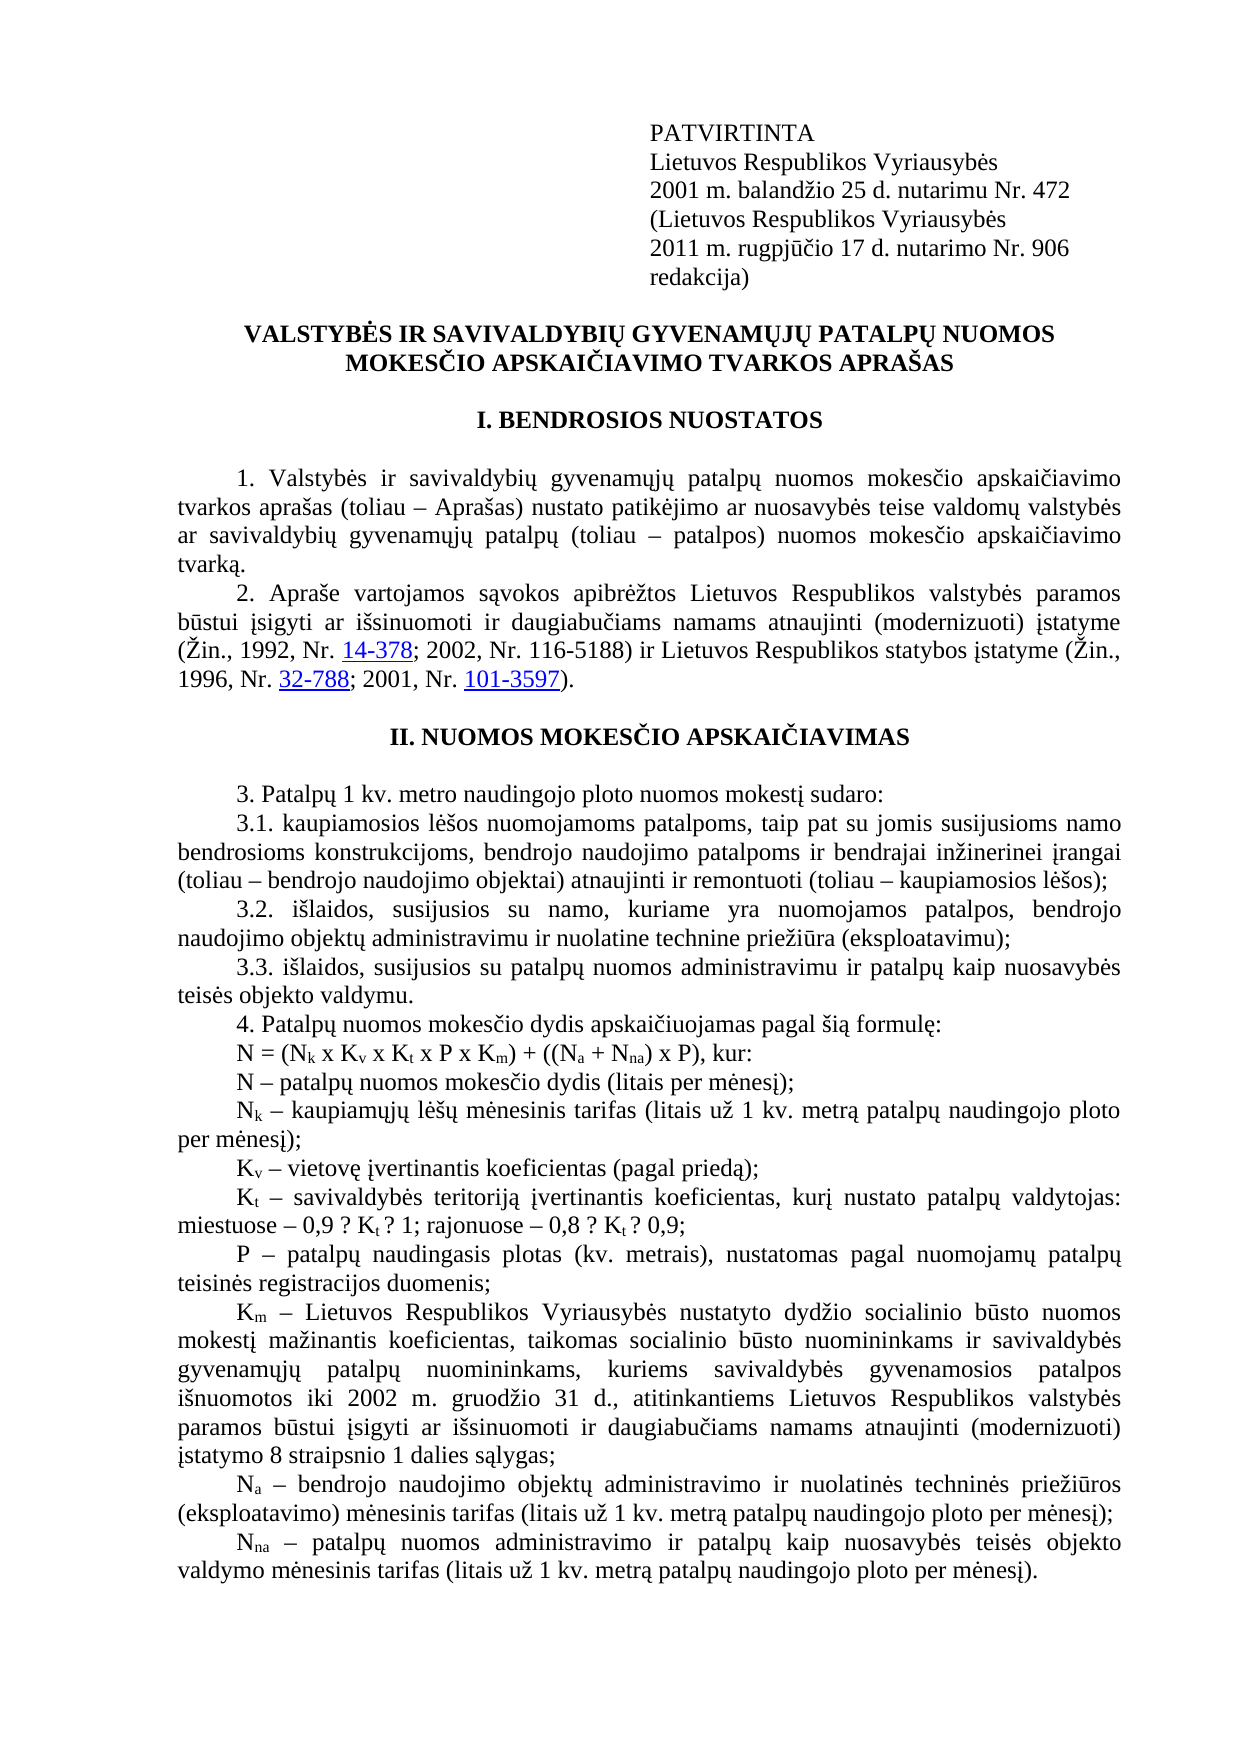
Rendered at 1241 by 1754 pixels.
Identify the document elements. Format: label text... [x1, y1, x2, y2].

text 2. Apraše vartojamos sąvokos apibrėžtos Lietuvos Respublikos valstybės paramos būstui įsigyti ar išsinuomoti ir daugiabučiams namams atnaujinti (modernizuoti) įstatyme (Žin., 1992, Nr. 14-378; 2002, Nr. 116-5188) ir Lietuvos Respublikos statybos įstatyme (Žin., 1996, Nr. 32-788; 2001, Nr. 101-3597). [177, 578, 1122, 693]
text 1. Valstybės ir savivaldybių gyvenamųjų patalpų nuomos mokesčio apskaičiavimo tvarkos aprašas (toliau – Aprašas) nustato patikėjimo ar nuosavybės teise valdomų valstybės ar savivaldybių gyvenamųjų patalpų (toliau – patalpos) nuomos mokesčio apskaičiavimo tvarką. [177, 463, 1122, 578]
text I. BENDROSIOS NUOSTATOS [177, 406, 1122, 434]
text N – patalpų nuomos mokesčio dydis (litais per mėnesį); [177, 1067, 1122, 1096]
text 3.1. kaupiamosios lėšos nuomojamoms patalpoms, taip pat su jomis susijusioms namo bendrosioms konstrukcijoms, bendrojo naudojimo patalpoms ir bendrajai inžinerinei įrangai (toliau – bendrojo naudojimo objektai) atnaujinti ir remontuoti (toliau – kaupiamosios lėšos); [177, 808, 1122, 894]
text 2011 m. rugpjūčio 17 d. nutarimo Nr. 906 [649, 233, 1122, 262]
text 4. Patalpų nuomos mokesčio dydis apskaičiuojamas pagal šią formulę: [177, 1009, 1122, 1038]
text Lietuvos Respublikos Vyriausybės [649, 147, 1122, 176]
text 3.3. išlaidos, susijusios su patalpų nuomos administravimu ir patalpų kaip nuosavybės teisės objekto valdymu. [177, 952, 1122, 1009]
text redakcija) [649, 262, 1122, 291]
text 3. Patalpų 1 kv. metro naudingojo ploto nuomos mokestį sudaro: [177, 779, 1122, 808]
text 3.2. išlaidos, susijusios su namo, kuriame yra nuomojamos patalpos, bendrojo naudojimo objektų administravimu ir nuolatine technine priežiūra (eksploatavimu); [177, 894, 1122, 952]
text Patvirtinta [649, 118, 1122, 147]
text II. NUOMOS MOKESČIO APSKAIČIAVIMAS [177, 722, 1122, 751]
text (Lietuvos Respublikos Vyriausybės [649, 204, 1122, 233]
text Kv – vietovę įvertinantis koeficientas (pagal priedą); [177, 1153, 1122, 1182]
text Nk – kaupiamųjų lėšų mėnesinis tarifas (litais už 1 kv. metrą patalpų naudingojo ploto per mėnesį); [177, 1096, 1122, 1153]
text Na – bendrojo naudojimo objektų administravimo ir nuolatinės techninės priežiūros (eksploatavimo) mėnesinis tarifas (litais už 1 kv. metrą patalpų naudingojo ploto per mėnesį); [177, 1469, 1122, 1527]
text N = (Nk x Kv x Kt x P x Km) + ((Na + Nna) x P), kur: [177, 1038, 1122, 1067]
text P – patalpų naudingasis plotas (kv. metrais), nustatomas pagal nuomojamų patalpų teisinės registracijos duomenis; [177, 1239, 1122, 1297]
text Nna – patalpų nuomos administravimo ir patalpų kaip nuosavybės teisės objekto valdymo mėnesinis tarifas (litais už 1 kv. metrą patalpų naudingojo ploto per mėnesį). [177, 1527, 1122, 1584]
text 2001 m. balandžio 25 d. nutarimu Nr. 472 [649, 176, 1122, 204]
text Km – Lietuvos Respublikos Vyriausybės nustatyto dydžio socialinio būsto nuomos mokestį mažinantis koeficientas, taikomas socialinio būsto nuomininkams ir savivaldybės gyvenamųjų patalpų nuomininkams, kuriems savivaldybės gyvenamosios patalpos išnuomotos iki 2002 m. gruodžio 31 d., atitinkantiems Lietuvos Respublikos valstybės paramos būstui įsigyti ar išsinuomoti ir daugiabučiams namams atnaujinti (modernizuoti) įstatymo 8 straipsnio 1 dalies sąlygas; [177, 1297, 1122, 1469]
text VALSTYBĖS IR SAVIVALDYBIŲ GYVENAMŲJŲ PATALPŲ NUOMOS MOKESČIO APSKAIČIAVIMO TVARKOS APRAŠAS [177, 319, 1122, 377]
text Kt – savivaldybės teritoriją įvertinantis koeficientas, kurį nustato patalpų valdytojas: miestuose – 0,9 ?<= Kt ?<= 1; rajonuose – 0,8 ?<= Kt ?<= 0,9; [177, 1182, 1122, 1239]
